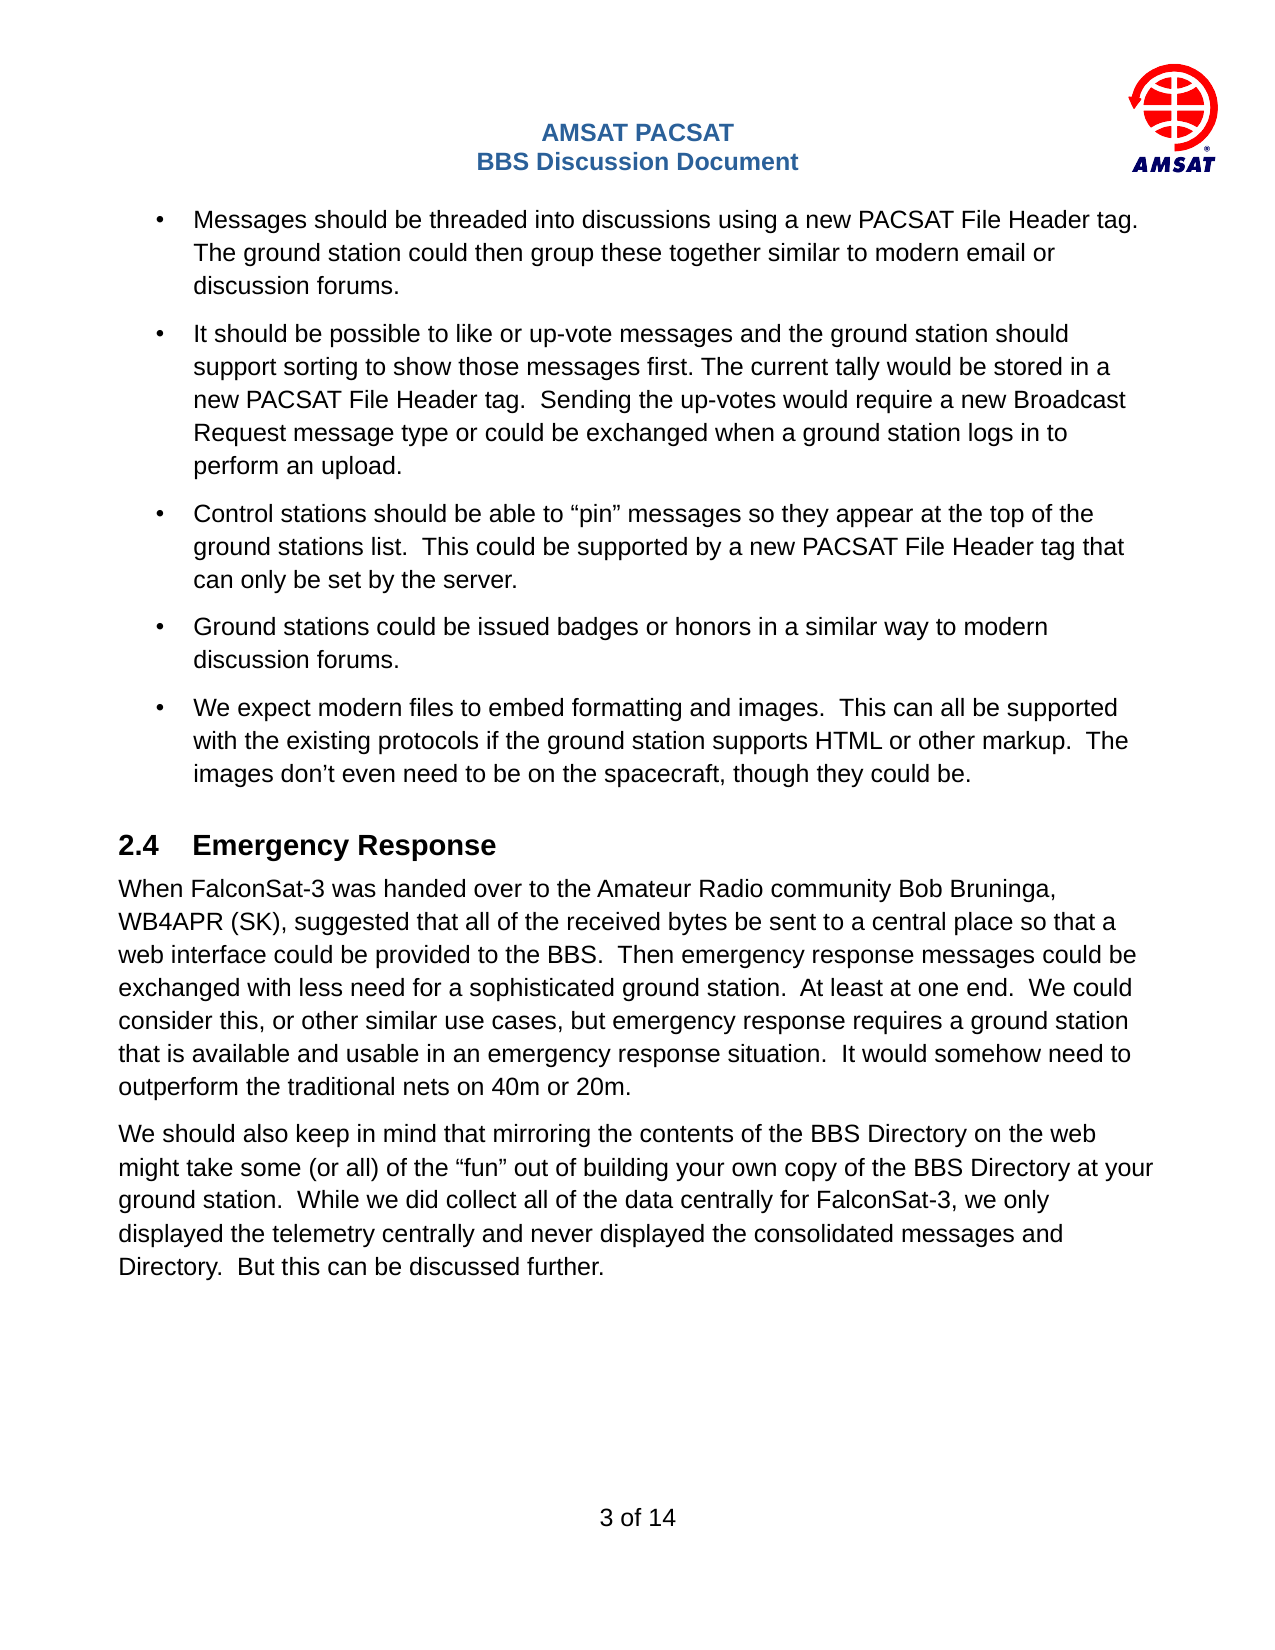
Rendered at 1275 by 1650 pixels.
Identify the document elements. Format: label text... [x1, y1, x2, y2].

list It should be possible to like or up-vote messages and the ground station should support sorting to show those messages first. The current tally would be stored in a new PACSAT File Header tag. Sending the up-votes would require a new Broadcast Request message type or could be exchanged when a ground station logs in to perform an upload. [156, 319, 1157, 480]
list We expect modern files to embed formatting and images. This can all be supported with the existing protocols if the ground station supports HTML or other markup. The images don’t even need to be on the spacecraft, though they could be. [156, 693, 1157, 788]
subtitle Emergency Response [118, 828, 1157, 861]
picture [1126, 61, 1220, 174]
list Control stations should be able to “pin” messages so they appear at the top of the ground stations list. This could be supported by a new PACSAT File Header tag that can only be set by the server. [156, 499, 1157, 593]
list Ground stations could be issued badges or honors in a similar way to modern discussion forums. [156, 612, 1157, 674]
text When FalconSat-3 was handed over to the Amateur Radio community Bob Bruninga, WB4APR (SK), suggested that all of the received bytes be sent to a central place so that a web interface could be provided to the BBS. Then emergency response messages could be exchanged with less need for a sophisticated ground station. At least at one end. We could consider this, or other similar use cases, but emergency response requires a ground station that is available and usable in an emergency response situation. It would somehow need to outperform the traditional nets on 40m or 20m. [118, 874, 1157, 1101]
text We should also keep in mind that mirroring the contents of the BBS Directory on the web might take some (or all) of the “fun” out of building your own copy of the BBS Directory at your ground station. While we did collect all of the data centrally for FalconSat-3, we only displayed the telemetry centrally and never displayed the consolidated messages and Directory. But this can be discussed further. [118, 1119, 1157, 1280]
list Messages should be threaded into discussions using a new PACSAT File Header tag. The ground station could then group these together similar to modern email or discussion forums. [156, 205, 1157, 300]
